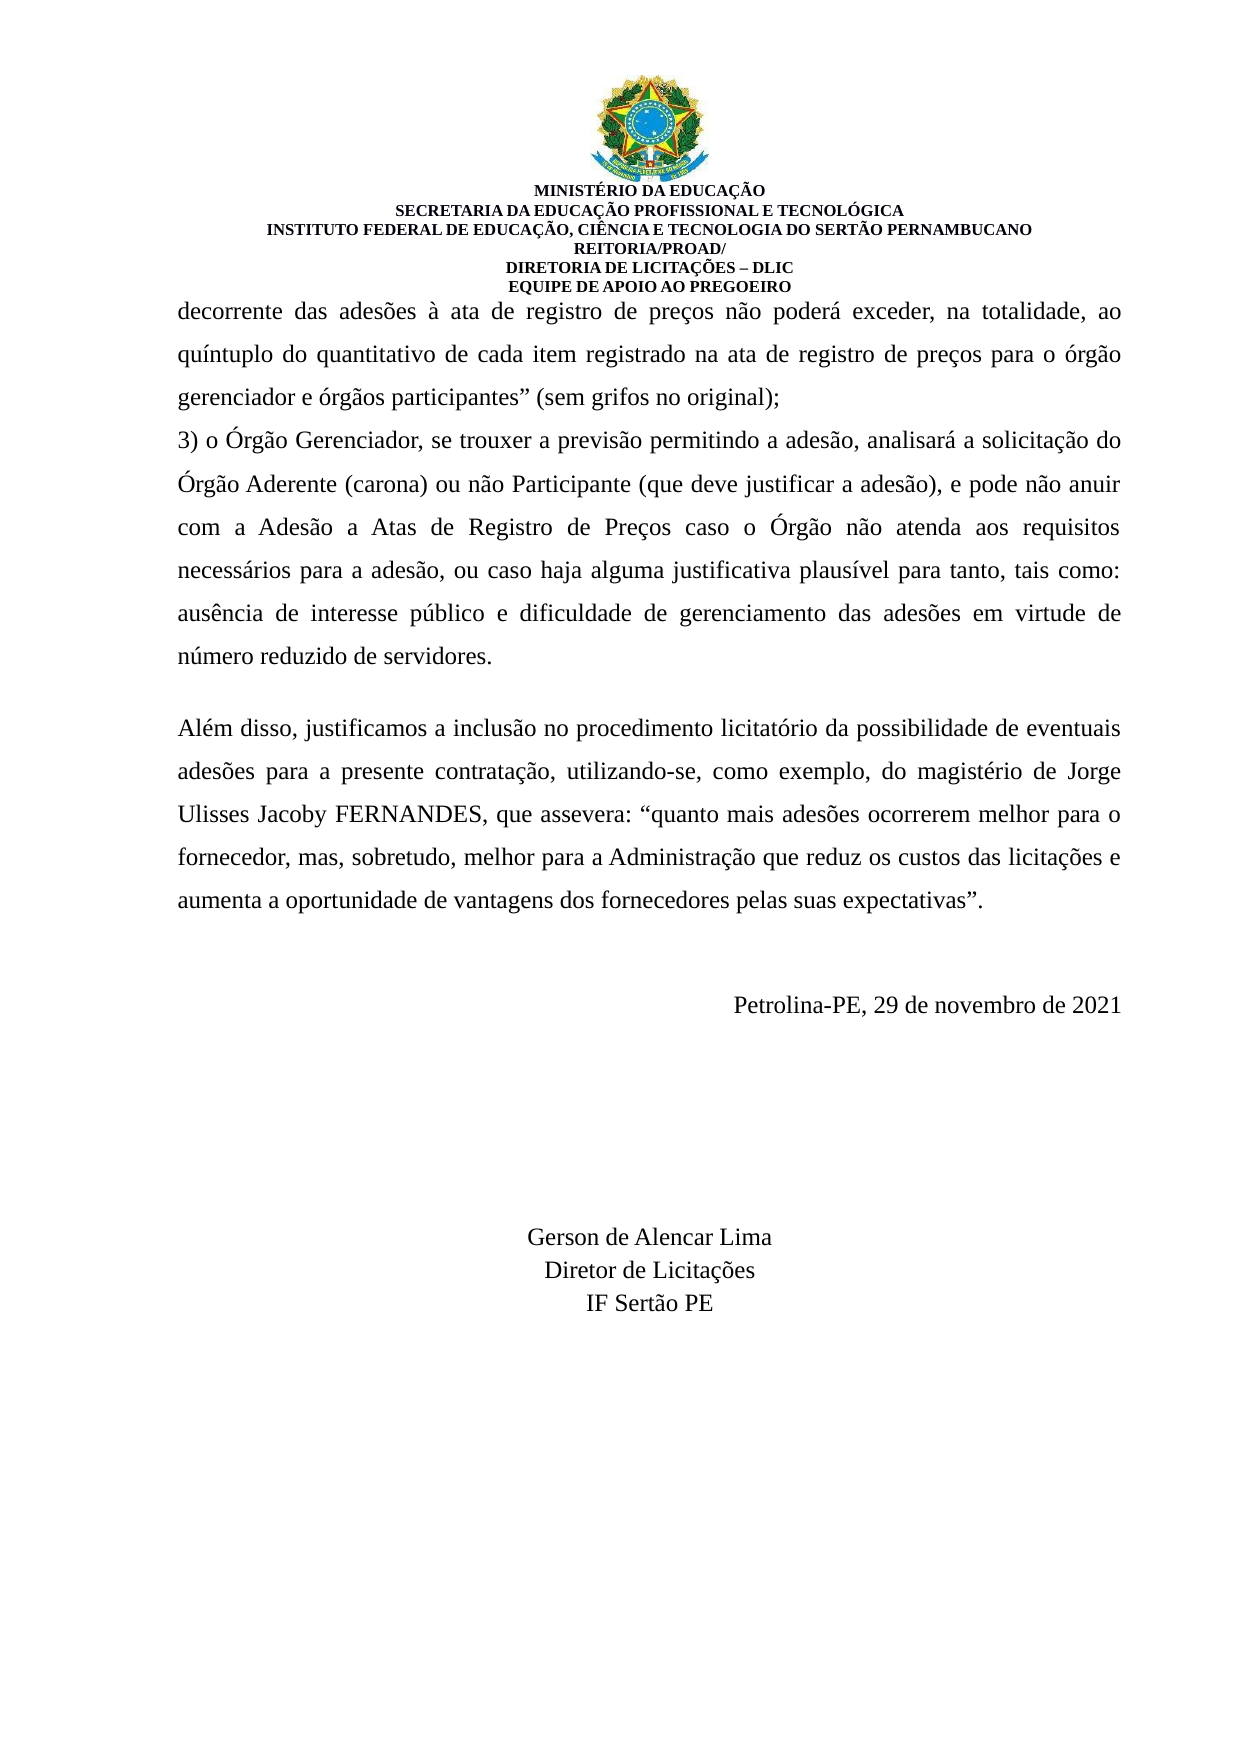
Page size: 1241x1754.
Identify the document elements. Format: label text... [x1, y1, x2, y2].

text Diretor de Licitações [177, 1255, 1122, 1283]
text Petrolina-PE, 29 de novembro de 2021 [177, 991, 1122, 1019]
text 3) o Órgão Gerenciador, se trouxer a previsão permitindo a adesão, analisará a solicitação do Órgão Aderente (carona) ou não Participante (que deve justificar a adesão), e pode não anuir com a Adesão a Atas de Registro de Preços caso o Órgão não atenda aos requisitos necessários para a adesão, ou caso haja alguma justificativa plausível para tanto, tais como: ausência de interesse público e dificuldade de gerenciamento das adesões em virtude de número reduzido de servidores. [177, 426, 1122, 670]
text decorrente das adesões à ata de registro de preços não poderá exceder, na totalidade, ao quíntuplo do quantitativo de cada item registrado na ata de registro de preços para o órgão gerenciador e órgãos participantes” (sem grifos no original); [177, 296, 1122, 411]
picture [590, 75, 709, 182]
text Além disso, justificamos a inclusão no procedimento licitatório da possibilidade de eventuais adesões para a presente contratação, utilizando-se, como exemplo, do magistério de Jorge Ulisses Jacoby FERNANDES, que assevera: “quanto mais adesões ocorrerem melhor para o fornecedor, mas, sobretudo, melhor para a Administração que reduz os custos das licitações e aumenta a oportunidade de vantagens dos fornecedores pelas suas expectativas”. [177, 713, 1122, 914]
text Gerson de Alencar Lima [177, 1222, 1122, 1250]
text IF Sertão PE [177, 1288, 1122, 1316]
